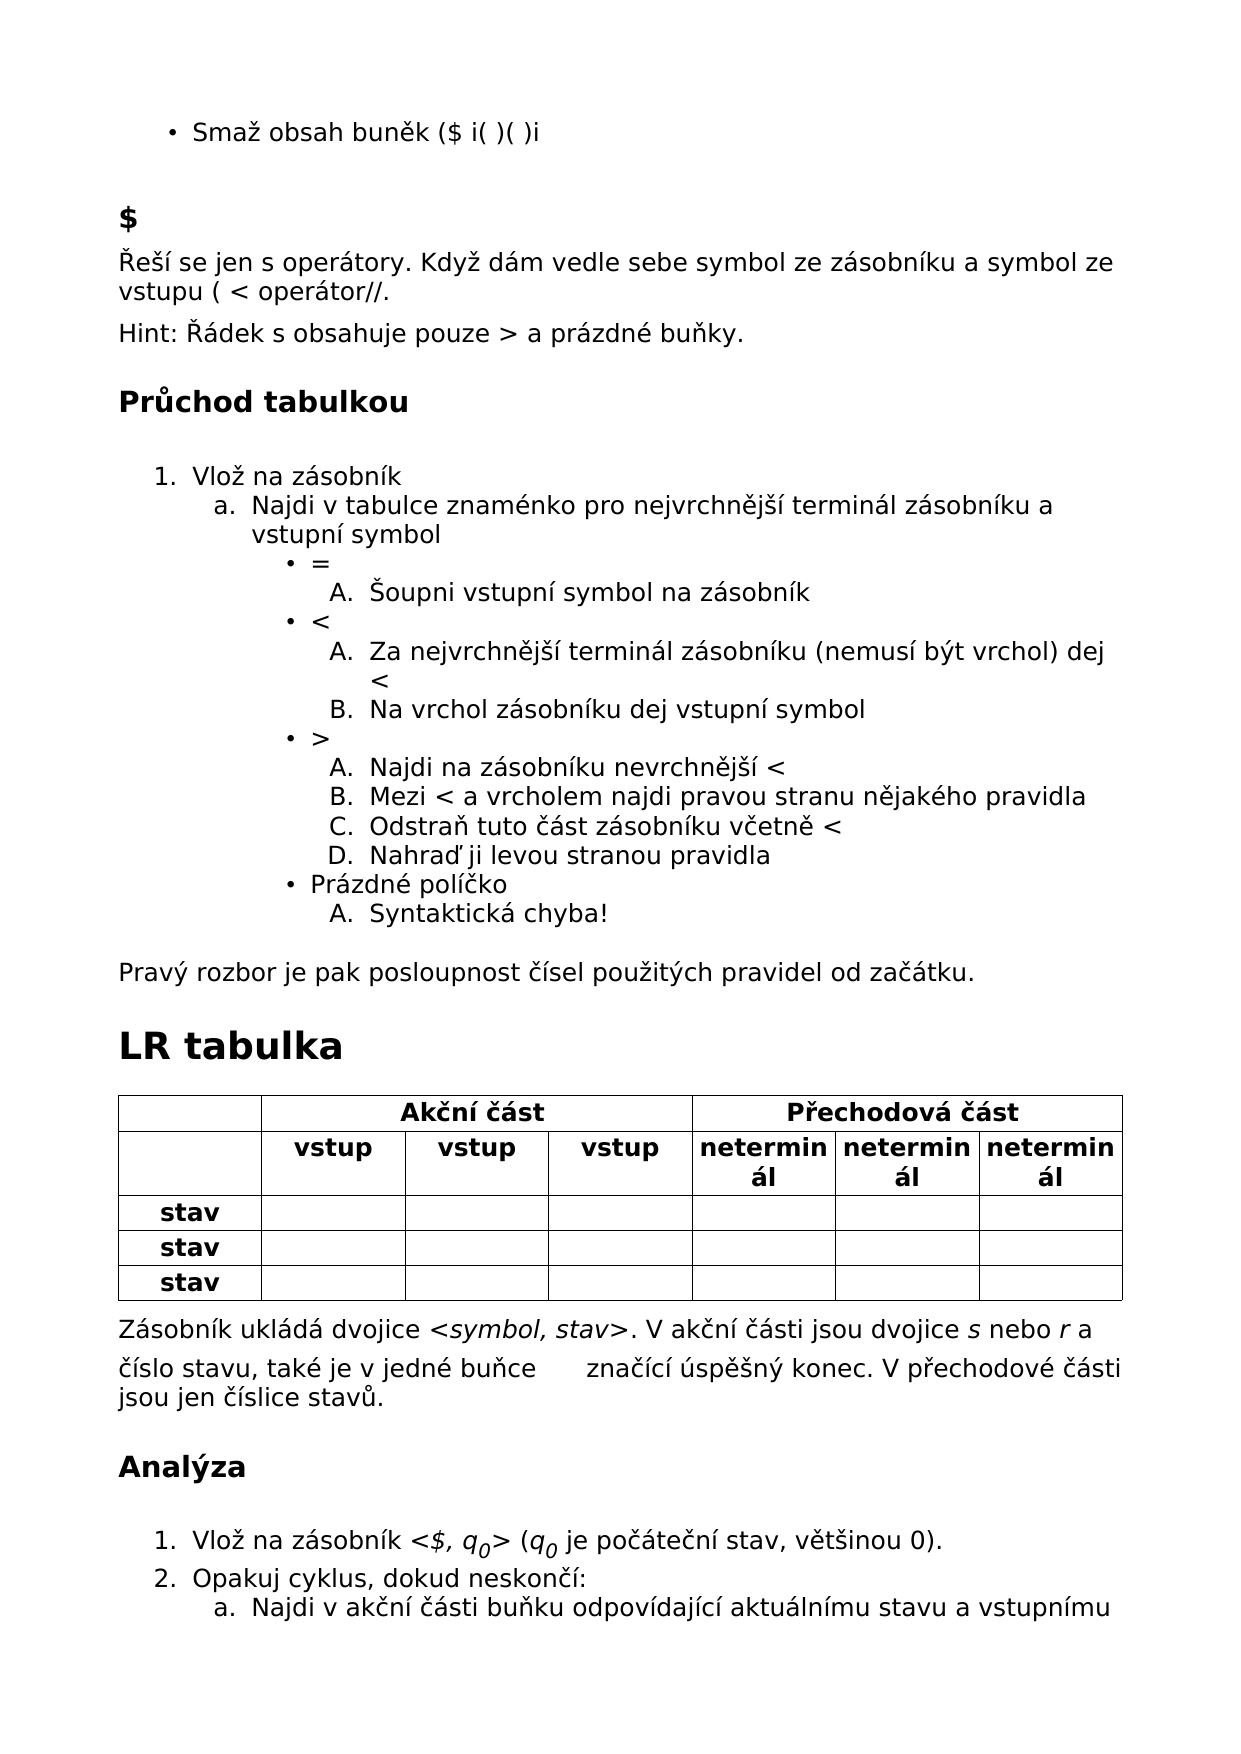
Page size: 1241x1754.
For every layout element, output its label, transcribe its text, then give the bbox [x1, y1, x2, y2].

list Mezi < a vrcholem najdi pravou stranu nějakého pravidla [354, 782, 1122, 812]
table_header Přechodová část [693, 1096, 1122, 1131]
table_cell vstup [262, 1132, 405, 1195]
table_cell vstup [549, 1132, 692, 1195]
table_cell neterminál [980, 1132, 1122, 1195]
table_cell [262, 1231, 405, 1265]
table_cell [119, 1132, 261, 1195]
list > [295, 724, 1122, 753]
table_cell [693, 1266, 835, 1300]
table_cell stav [119, 1266, 261, 1300]
table_cell [980, 1266, 1122, 1300]
list Za nejvrchnější terminál zásobníku (nemusí být vrchol) dej < [354, 637, 1122, 695]
subtitle LR tabulka [118, 1024, 1122, 1068]
table_cell neterminál [693, 1132, 835, 1195]
table_cell [262, 1266, 405, 1300]
list Najdi v tabulce znaménko pro nejvrchnější terminál zásobníku a vstupní symbol [236, 491, 1122, 549]
table_cell [406, 1196, 548, 1230]
list Syntaktická chyba! [354, 899, 1122, 928]
list Na vrchol zásobníku dej vstupní symbol [354, 695, 1122, 724]
table_cell [980, 1231, 1122, 1265]
table_cell [262, 1196, 405, 1230]
table_cell [980, 1196, 1122, 1230]
text Řeší se jen s operátory. Když dám vedle sebe symbol ze zásobníku a symbol ze vstupu ( < operátor//. [118, 248, 1122, 307]
table_cell [549, 1266, 692, 1300]
text Zásobník ukládá dvojice <symbol, stav>. V akční části jsou dvojice s nebo r a číslo stavu, také je v jedné buňce značící úspěšný konec. V přechodové části jsou jen číslice stavů. [118, 1315, 1122, 1413]
text Pravý rozbor je pak posloupnost čísel použitých pravidel od začátku. [118, 958, 1122, 987]
table_cell [836, 1196, 979, 1230]
text Hint: Řádek s obsahuje pouze > a prázdné buňky. [118, 319, 1122, 348]
table_cell stav [119, 1231, 261, 1265]
table_cell [693, 1196, 835, 1230]
list Opakuj cyklus, dokud neskončí: [177, 1564, 1122, 1593]
list Vlož na zásobník [177, 462, 1122, 491]
table_cell [693, 1231, 835, 1265]
list Vlož na zásobník <$, q0> (q0 je počáteční stav, většinou 0). [177, 1526, 1122, 1564]
table_header Akční část [262, 1096, 692, 1131]
table_cell [406, 1231, 548, 1265]
list = [295, 549, 1122, 578]
list Smaž obsah buněk ($ i( )( )i [177, 118, 1122, 147]
table_cell [836, 1231, 979, 1265]
table_header [119, 1096, 261, 1131]
list Najdi na zásobníku nevrchnější < [354, 753, 1122, 782]
list Nahraď ji levou stranou pravidla [354, 841, 1122, 870]
table_cell [836, 1266, 979, 1300]
table_cell neterminál [836, 1132, 979, 1195]
list Prázdné políčko [295, 870, 1122, 899]
subtitle Analýza [118, 1450, 1122, 1484]
table_cell [406, 1266, 548, 1300]
list Odstraň tuto část zásobníku včetně < [354, 812, 1122, 841]
table_cell vstup [406, 1132, 548, 1195]
table_cell [549, 1231, 692, 1265]
subtitle Průchod tabulkou [118, 386, 1122, 420]
list Najdi v akční části buňku odpovídající aktuálnímu stavu a vstupnímu [236, 1593, 1122, 1622]
subtitle $ [118, 202, 1122, 236]
table_cell stav [119, 1196, 261, 1230]
table_cell [549, 1196, 692, 1230]
list Šoupni vstupní symbol na zásobník [354, 578, 1122, 607]
list < [295, 607, 1122, 637]
